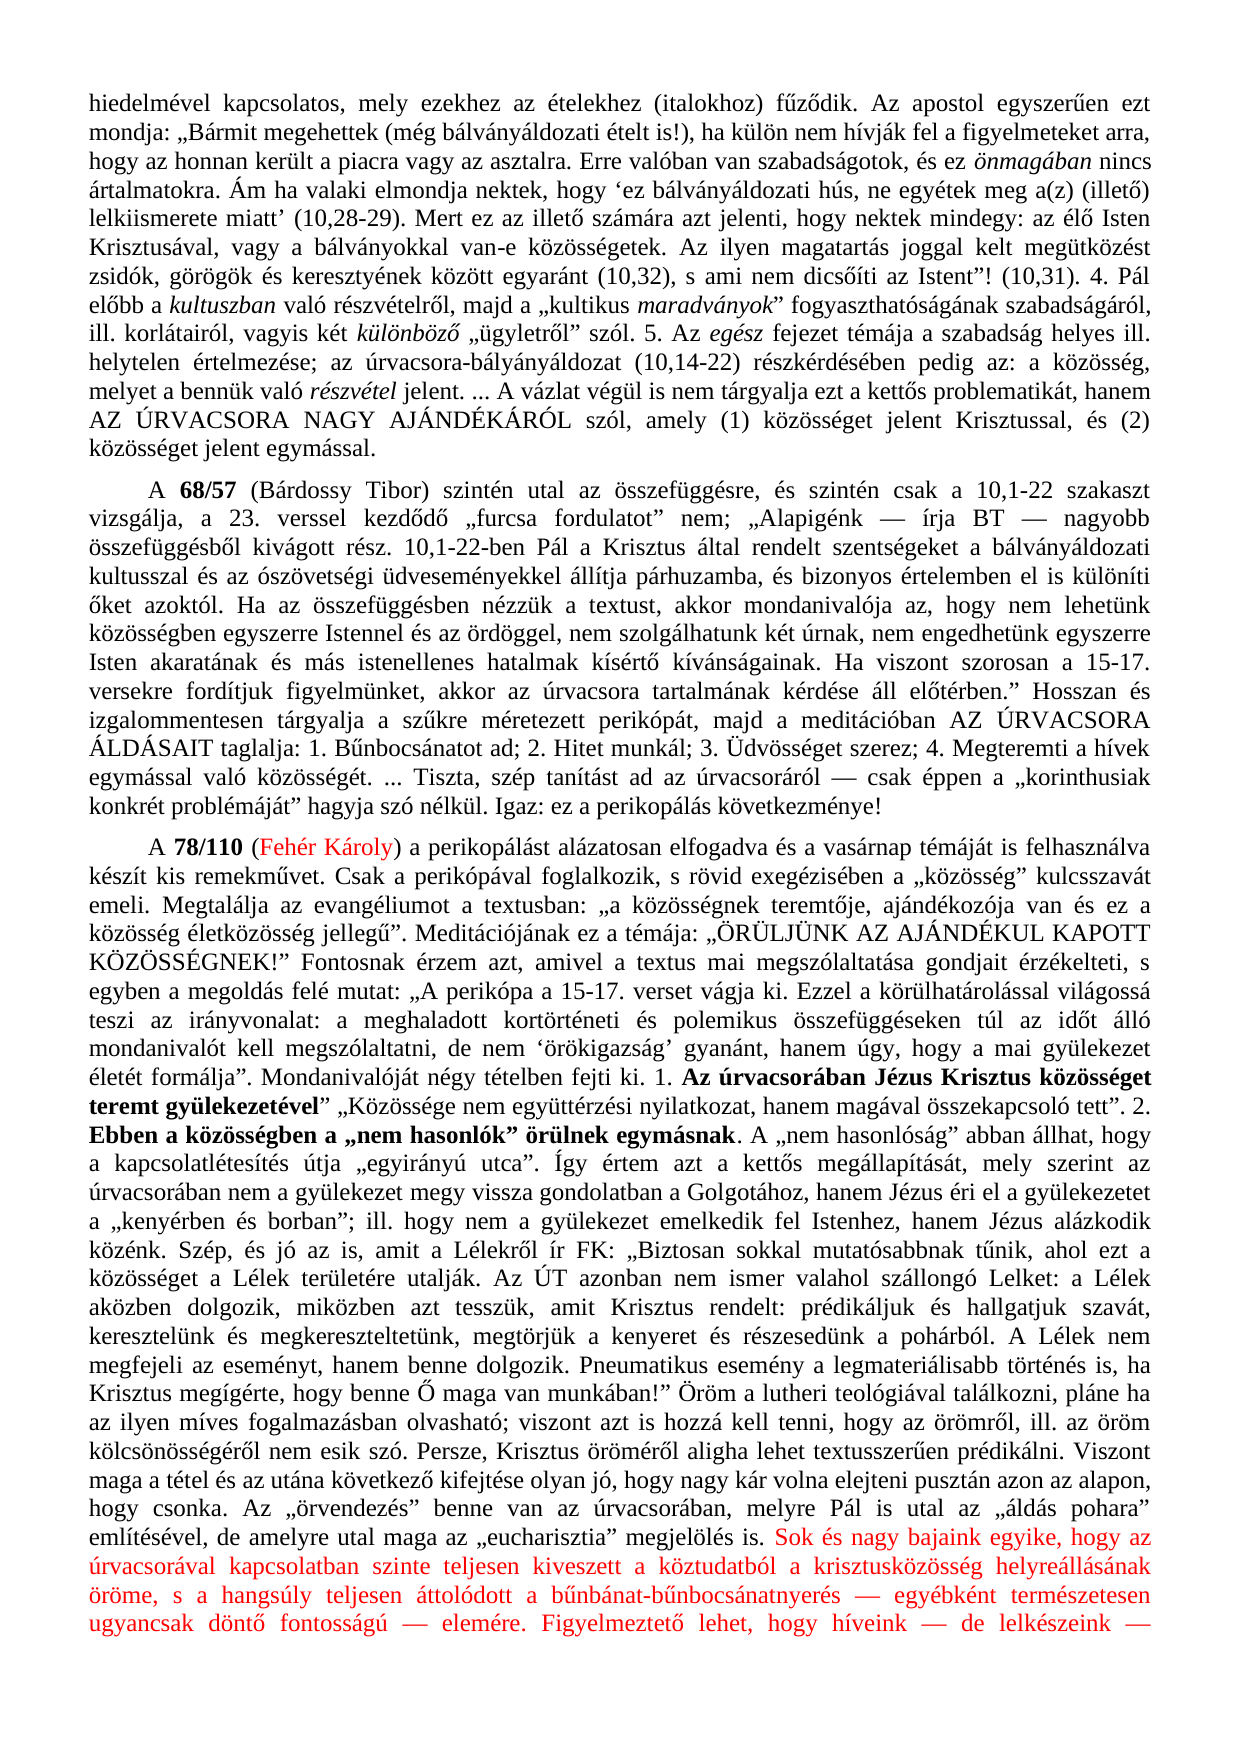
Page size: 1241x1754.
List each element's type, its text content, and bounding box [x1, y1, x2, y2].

text A 78/110 (Fehér Károly) a perikopálást alázatosan elfogadva és a vasárnap témáját is felhasználva készít kis remekművet. Csak a perikópával foglalkozik, s rövid exegézisében a „közösség” kulcsszavát emeli. Megtalálja az evangéliumot a textusban: „a közösségnek teremtője, ajándékozója van és ez a közösség életközösség jellegű”. Meditációjának ez a témája: „ÖRÜLJÜNK AZ AJÁNDÉKUL KAPOTT KÖZÖSSÉGNEK!” Fontosnak érzem azt, amivel a textus mai megszólaltatása gondjait érzékelteti, s egyben a megoldás felé mutat: „A perikópa a 15-17. verset vágja ki. Ezzel a körülhatárolással világossá teszi az irányvonalat: a meghaladott kortörténeti és polemikus összefüggéseken túl az időt álló mondanivalót kell megszólaltatni, de nem ‘örökigazság’ gyanánt, hanem úgy, hogy a mai gyülekezet életét formálja”. Mondanivalóját négy tételben fejti ki. 1. Az úrvacsorában Jézus Krisztus közösséget teremt gyülekezetével” „Közössége nem együttérzési nyilatkozat, hanem magával összekapcsoló tett”. 2. Ebben a közösségben a „nem hasonlók” örülnek egymásnak. A „nem hasonlóság” abban állhat, hogy a kapcsolatlétesítés útja „egyirányú utca”. Így értem azt a kettős megállapítását, mely szerint az úrvacsorában nem a gyülekezet megy vissza gondolatban a Golgotához, hanem Jézus éri el a gyülekezetet a „kenyérben és borban”; ill. hogy nem a gyülekezet emelkedik fel Istenhez, hanem Jézus alázkodik közénk. Szép, és jó az is, amit a Lélekről ír FK: „Biztosan sokkal mutatósabbnak tűnik, ahol ezt a közösséget a Lélek területére utalják. Az ÚT azonban nem ismer valahol szállongó Lelket: a Lélek aközben dolgozik, miközben azt tesszük, amit Krisztus rendelt: prédikáljuk és hallgatjuk szavát, keresztelünk és megkereszteltetünk, megtörjük a kenyeret és részesedünk a pohárból. A Lélek nem megfejeli az eseményt, hanem benne dolgozik. Pneumatikus esemény a legmateriálisabb történés is, ha Krisztus megígérte, hogy benne Ő maga van munkában!” Öröm a lutheri teológiával találkozni, pláne ha az ilyen míves fogalmazásban olvasható; viszont azt is hozzá kell tenni, hogy az örömről, ill. az öröm kölcsönösségéről nem esik szó. Persze, Krisztus öröméről aligha lehet textusszerűen prédikálni. Viszont maga a tétel és az utána következő kifejtése olyan jó, hogy nagy kár volna elejteni pusztán azon az alapon, hogy csonka. Az „örvendezés” benne van az úrvacsorában, melyre Pál is utal az „áldás pohara” említésével, de amelyre utal maga az „eucharisztia” megjelölés is. Sok és nagy bajaink egyike, hogy az úrvacsorával kapcsolatban szinte teljesen kiveszett a köztudatból a krisztusközösség helyreállásának öröme, s a hangsúly teljesen áttolódott a bűnbánat-bűnbocsánatnyerés ― egyébként természetesen ugyancsak döntő fontosságú ― elemére. Figyelmeztető lehet, hogy híveink ― de lelkészeink ― [88, 832, 1152, 1637]
text A 68/57 (Bárdossy Tibor) szintén utal az összefüggésre, és szintén csak a 10,1-22 szakaszt vizsgálja, a 23. verssel kezdődő „furcsa fordulatot” nem; „Alapigénk ― írja BT ― nagyobb összefüggésből kivágott rész. 10,1-22-ben Pál a Krisztus által rendelt szentségeket a bálványáldozati kultusszal és az ószövetségi üdveseményekkel állítja párhuzamba, és bizonyos értelemben el is különíti őket azoktól. Ha az összefüggésben nézzük a textust, akkor mondanivalója az, hogy nem lehetünk közösségben egyszerre Istennel és az ördöggel, nem szolgálhatunk két úrnak, nem engedhetünk egyszerre Isten akaratának és más istenellenes hatalmak kísértő kívánságainak. Ha viszont szorosan a 15-17. versekre fordítjuk figyelmünket, akkor az úrvacsora tartalmának kérdése áll előtérben.” Hosszan és izgalommentesen tárgyalja a szűkre méretezett perikópát, majd a meditációban AZ ÚRVACSORA ÁLDÁSAIT taglalja: 1. Bűnbocsánatot ad; 2. Hitet munkál; 3. Üdvösséget szerez; 4. Megteremti a hívek egymással való közösségét. ... Tiszta, szép tanítást ad az úrvacsoráról ― csak éppen a „korinthusiak konkrét problémáját” hagyja szó nélkül. Igaz: ez a perikopálás következménye! [88, 475, 1152, 820]
text hiedelmével kapcsolatos, mely ezekhez az ételekhez (italokhoz) fűződik. Az apostol egyszerűen ezt mondja: „Bármit megehettek (még bálványáldozati ételt is!), ha külön nem hívják fel a figyelmeteket arra, hogy az honnan került a piacra vagy az asztalra. Erre valóban van szabadságotok, és ez önmagában nincs ártalmatokra. Ám ha valaki elmondja nektek, hogy ‘ez bálványáldozati hús, ne egyétek meg a(z) (illető) lelkiismerete miatt’ (10,28-29). Mert ez az illető számára azt jelenti, hogy nektek mindegy: az élő Isten Krisztusával, vagy a bálványokkal van‑e közösségetek. Az ilyen magatartás joggal kelt megütközést zsidók, görögök és keresztyének között egyaránt (10,32), s ami nem dicsőíti az Istent”! (10,31). 4. Pál előbb a kultuszban való részvételről, majd a „kultikus maradványok” fogyaszthatóságának szabadságáról, ill. korlátairól, vagyis két különböző „ügyletről” szól. 5. Az egész fejezet témája a szabadság helyes ill. helytelen értelmezése; az úrvacsora-bályányáldozat (10,14-22) részkérdésében pedig az: a közösség, melyet a bennük való részvétel jelent. ... A vázlat végül is nem tárgyalja ezt a kettős problematikát, hanem AZ ÚRVACSORA NAGY AJÁNDÉKÁRÓL szól, amely (1) közösséget jelent Krisztussal, és (2) közösséget jelent egymással. [88, 88, 1152, 462]
